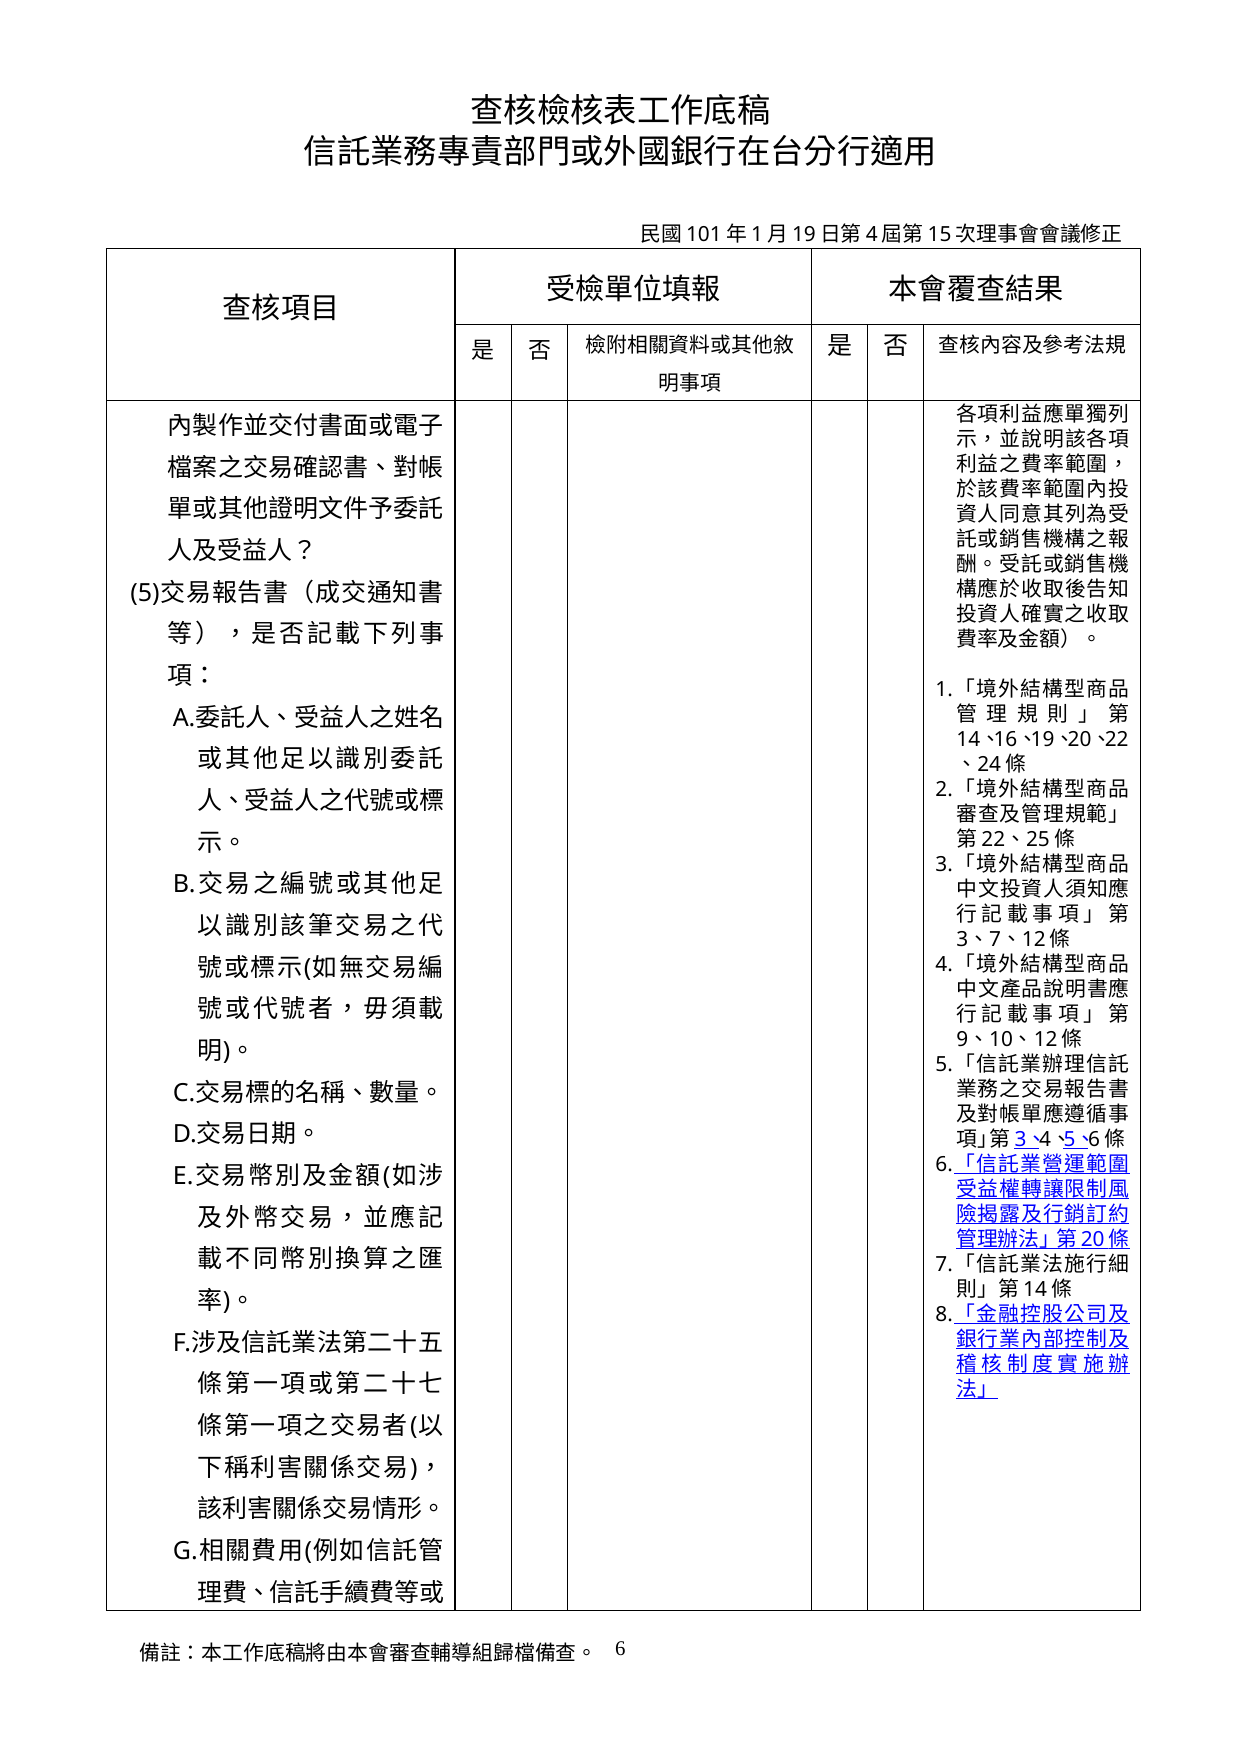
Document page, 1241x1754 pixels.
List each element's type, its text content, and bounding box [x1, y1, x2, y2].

table_header 本會覆查結果 [812, 249, 1140, 324]
table_cell [512, 401, 567, 1609]
table_cell [568, 401, 811, 1609]
table_cell [456, 401, 511, 1609]
table_cell 各項利益應單獨列示，並說明該各項利益之費率範圍，於該費率範圍內投資人同意其列為受託或銷售機構之報酬。受託或銷售機構應於收取後告知投資人確實之收取費率及金額）。 1.「境外結構型商品管理規則」第14、16、19、20、22、24條 2.「境外結構型商品審查及管理規範」第22、25條 3.「境外結構型商品中文投資人須知應行記載事項」第3、7、12條 4.「境外結構型商品中文產品說明書應行記載事項」第9、10、12條 5.「信託業辦理信託業務之交易報告書及對帳單應遵循事項」第3、4、5、6條 6.「信託業營運範圍受益權轉讓限制風險揭露及行銷訂約管理辦法」第20條 7.「信託業法施行細則」第14條 8.「金融控股公司及銀行業內部控制及稽核制度實施辦法」 [924, 401, 1140, 1609]
table_header 查核項目 [107, 249, 454, 400]
table_cell 是 [456, 325, 511, 400]
table_cell 否 [512, 325, 567, 400]
table_cell 內製作並交付書面或電子檔案之交易確認書、對帳單或其他證明文件予委託人及受益人？ (5)交易報告書（成交通知書等），是否記載下列事項： A.委託人、受益人之姓名或其他足以識別委託人、受益人之代號或標示。 B.交易之編號或其他足以識別該筆交易之代號或標示(如無交易編號或代號者，毋須載明)。 C.交易標的名稱、數量。 D.交易日期。 E.交易幣別及金額(如涉及外幣交易，並應記載不同幣別換算之匯率)。 F.涉及信託業法第二十五條第一項或第二十七條第一項之交易者(以下稱利害關係交易)，該利害關係交易情形。 G.相關費用(例如信託管理費、信託手續費等或 [107, 401, 454, 1609]
table_cell [868, 401, 923, 1609]
table_cell 否 [868, 325, 923, 400]
table_cell [812, 401, 867, 1609]
table_cell 查核內容及參考法規 [924, 325, 1140, 400]
table_cell 是 [812, 325, 867, 400]
table_cell 檢附相關資料或其他敘明事項 [568, 325, 811, 400]
table_header 受檢單位填報 [456, 249, 811, 324]
